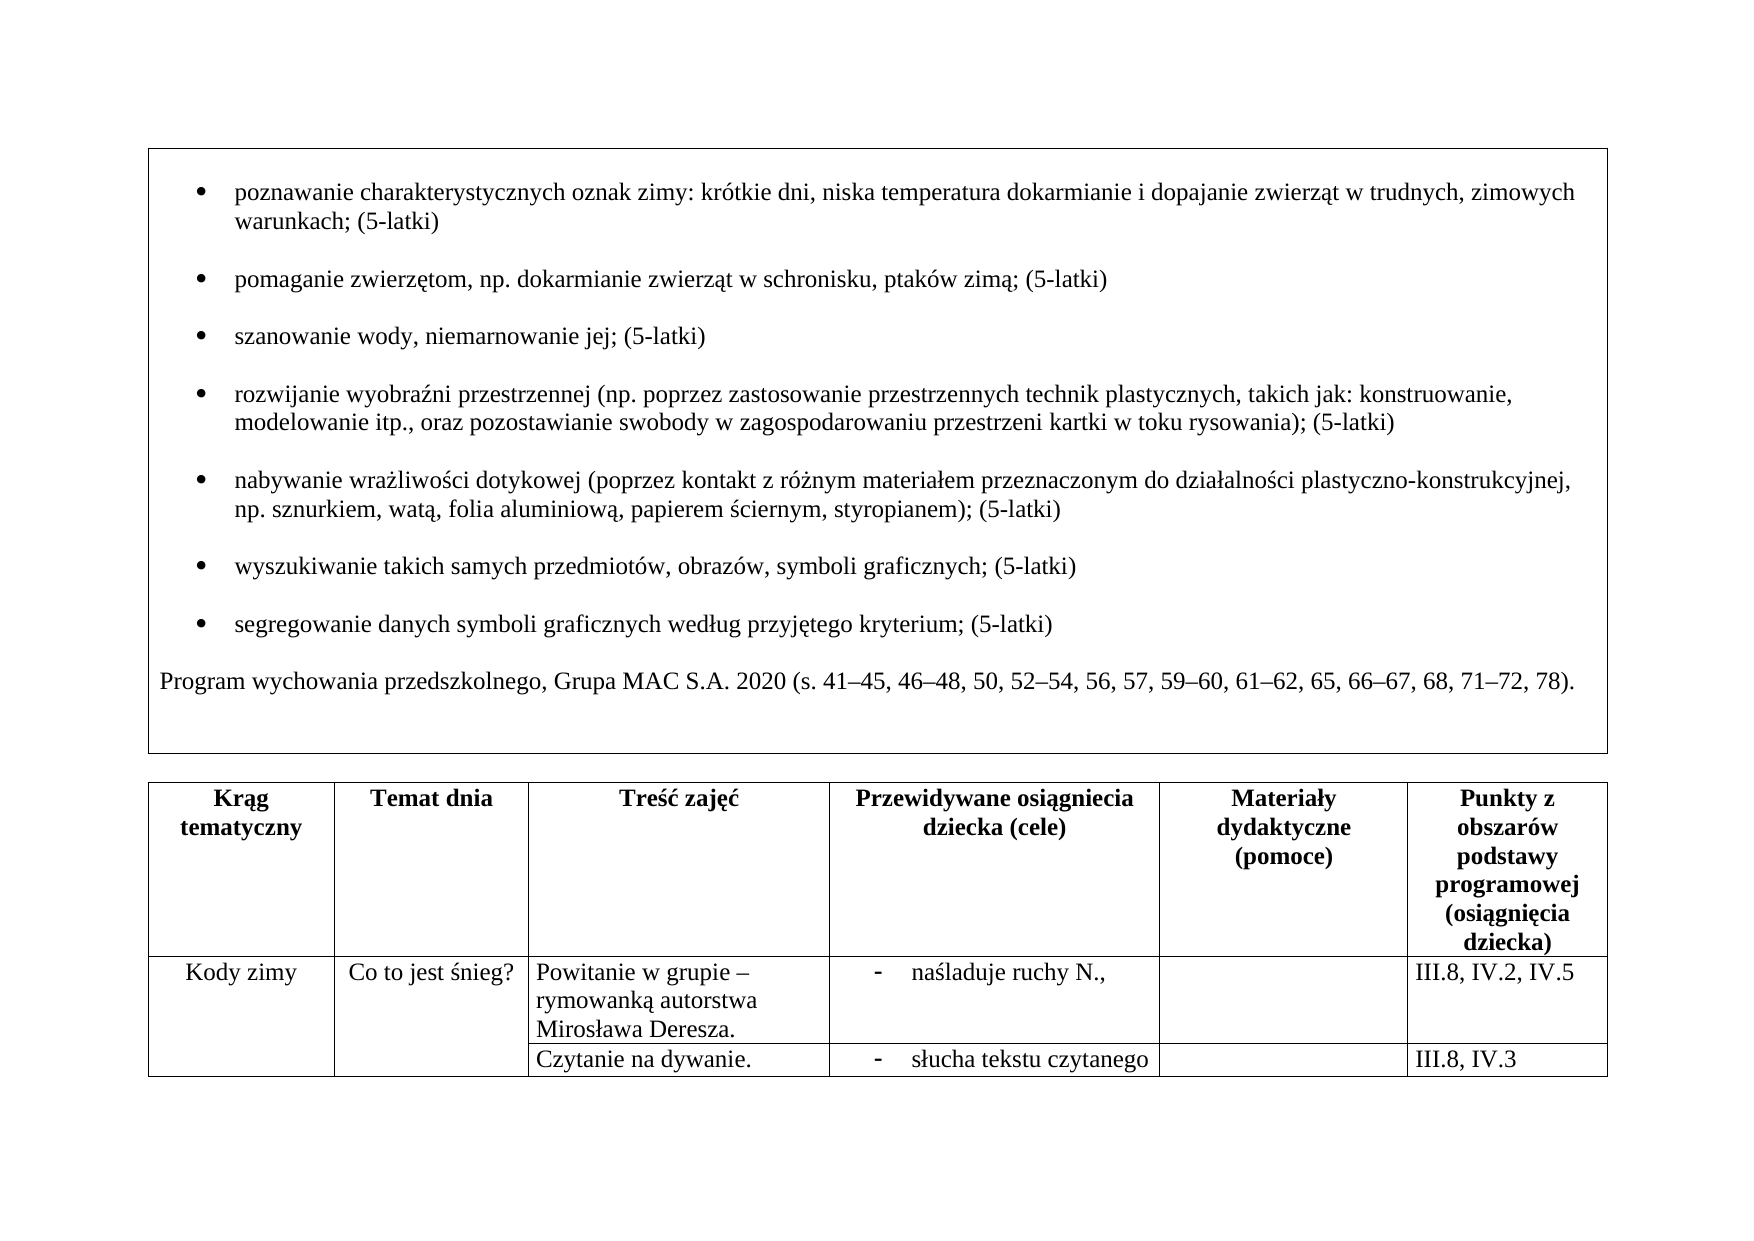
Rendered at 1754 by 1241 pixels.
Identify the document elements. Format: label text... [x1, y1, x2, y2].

table_header Temat dnia [335, 783, 528, 956]
table_header Punkty z obszarów podstawy programowej (osiągnięcia dziecka) [1408, 783, 1607, 956]
table_cell Kody zimy [149, 957, 334, 1076]
table_cell III.8, IV.3 [1408, 1044, 1607, 1076]
table_cell Treści programowe: Fizyczny obszar rozwoju dziecka Społeczna aktywność dziecka: korzystanie z własnych zmysłów: rozpoznawanie smaku, zapachu, słyszanych dźwięków, rozpoznawanie za pomocą wzroku, dotyk korzystanie z toalety, udział w porządkowaniu sali po skończonej zabawie, zawracanie uwagi na kulturę spożywania posiłków; (5-latki) samodzielne rozbieranie się i ubieranie oraz dbanie o swoją garderobę; (5-latki) porządkowanie po sobie miejsc zabaw, pracy i spożywania posiłków; (5-latki) dbanie o porządek na półkach indywidualnych; (5-latki) Językowa aktywność dziecka: rozwijanie sprawności całego ciała (w toku wykonywania czynności samoobsługowych, zabaw ruchowych); nabywanie koordynacji ruchowej nabywanie koordynacji wzrokowo-ruchowej, np. powtarzanie prostych ruchów innej osoby w czasie zabawy. nabywanie sprawności manualnej (poprzez wykonywanie czynności wymagających zaangażowania mięśni dłoni, np. lepienie prostych kształtów z plasteliny, zgniatanie i zaginanie papieru) rozwijanie sprawności całego ciała (w toku wykonywania czynności samoobsługowych, zabaw ruchowych i ćwiczeń gimnastycznych); (5-latki) wykonywanie czynności wymagających zaangażowania mięśni dłoni, np.: lepienie z plasteliny, zgniatanie i zaginanie papieru, wycinanie, wydzieranie; (5-latki) rozwijanie koordynacji wzrokowo-ruchowej, np.: powtarzanie ruchów innej osoby w czasie zabawy; (5-latki) wykonywanie czynności z dużym i małym napięciem mięśniowym w toku zabaw ruchowych i ćwiczeń plastycznych; (5-latki) odwzorowywanie elementów (przerysowywanie, rysowanie według wzoru, kalkowanie); (5-latki) Artystyczna aktywność dziecka: uczestniczenie w zabawach rytmicznych i ruchowych, reagowanie na zmiany tempa i dynamiki utworu o dużym zróżnicowaniu, rytmiczne poruszanie się przy muzyce, uczestniczenie w zabawach konstrukcyjnych, budowanie z naturalnych materiałów (piasek, śnieg), uczestniczenie w zabawach angażujących kilka zmysłów jednocześnie. uczestniczenie w zabawach rytmicznych, ruchowych, pląsach przy muzyce; (5-latki) obserwowanie różnych zjawisk fizycznych, np. rozpuszczania ciał stałych w cieczy, krystalizacji, topnienia, parowania, tonięcia i pływania ciał, rozszczepiania światła (tęcza), zjawisk akustycznych (echo), magnetycznych; (5-latki) uczestniczenie w zabawach konstrukcyjno-technicznych wykorzystujących doświadczenia zbierane podczas poznawania środowiska technicznego, np. składanie zabawek z oddzielnych części, budowanie różnych konstrukcji z klocków, przezywanie radości z pozytywnych efektów swoich działań; (5-latki) budowanie z naturalnych materiałów (piasek, śnieg); konstruowanie z tworzywa przyrodniczego, korka, drutu, papieru, wełny; (5-latki Ruchowa i zdrowotna aktywność dziecka: uczestniczenie w zabawach ruchowych: kształtujących postawę, orientacyjno-porządkowych, bieżnych, z elementami czworakowania, z elementami skoku, podskoku, z elementami toczenia, z elementami rzutu, chwytu, równoważnych, organizowanych metodą opowieści ruchowych, ze śpiewem, ubieranie się odpowiednio do warunków atmosferycznych występujących w danej porze roku, przebywanie na świeżym powietrzu – uczestniczenie w spacerach, zabawach, dbanie o higienę poprzez: codzienne mycie całego ciała, mycie zębów po posiłkach, samodzielne korzystanie z toalety, mycie rąk, zwłaszcza po pobycie w toalecie i zabawie na świeżym powietrzu, utrzymywanie czystości odzieży, obuwia, samodzielne ubieranie się i rozbieranie, dbanie o rzeczy osobiste, codzienne zmienianie bielizny, nieużywanie cudzych grzebieni, szczotek, ręczników, zachowywanie porządku w miejscu zabawy, wyrabianie nawyków zdrowotnych przy każdej nadarzającej się sytuacji (np. mycie rąk po skorzystaniu z toalety, składanie w jedno miejsce ubrań podczas przygotowań do leżakowania, korzystnie z chusteczek higienicznych w razie potrzeby), nazywanie części ciała; (5-latki) utrwalanie orientacji w schemacie własnego ciała i ciała drugiej osoby (np. w kontekście kształtowania prawidłowej postawy); (5-latki) uczestniczenie w zabawach ruchowych: kształtujących postawę, orientacyjno-porządkowych, bieżnych, z elementami skoku, podskoku, z elementami toczenia, z elementami rzutu, chwytu, równoważnych, organizowanych metodą opowieści ruchowych, ze śpiewem; (5-latki) uczestniczenie w zabawach organizowanych w terenie (w ogrodzie przedszkolnym, w parku, na boisku) w różnych porach roku (na śniegu, w wodzie); (5-latki) uczestniczenie w ćwiczeniach gimnastycznych; (5-latki) ubieranie się odpowiednio do warunków atmosferycznych występujących w danej porze roku (zapobieganie przegrzaniu i zmarznięciu); (latki) przebywanie na świeżym powietrzu; uczestniczenie w spacerach, zabawach i ćwiczeniach ruchowych; (5-latki) dbanie o higienę poprzez codzienne mycie całego ciała, mycie zębów po posiłkach, samodzielne korzystanie z toalety, mycie rak, zwłaszcza po pobycie w toalecie i po zabawie na świeżym powietrzu, utrzymywanie czystości odzieży, obuwia; zwracanie uwagi na estetyczny wygląd, samodzielne ubieranie się i rozbieranie, dbanie o rzeczy osobiste, codzienne zmienianie bielizny, nieużywanie cudzych grzebieni, szczotek, ręczników, zachowywanie porządku w miejscu zabawy, pracy, nauki; (5-latki) sygnalizowanie nauczycielowi złego samopoczucia; (5-latki) wyrabianie nawyków zdrowotnych, np. samodzielnego ubierania się, poprawnego korzystania z toalety, właściwego zachowania się przy stole, przestrzegania zasad bezpieczeństwa w toku zabaw ruchowych i innych; (5-latki) aktywne uczestniczenie w zabawach na świeżym powietrzu; (5-latki) przeplatanie aktywności ruchowej z odpoczynkiem; (5latki) wybieranie bezpiecznego miejsca do zabaw; (5-latki) bezpieczne korzystanie ze sprzętu sportowego, urządzeń znajdujących się na placu zabaw; (5-latki) informowanie nauczyciela o wszystkich sytuacjach budzących wątpliwości i obawy; (5-latki) naśladowanie ruchów wykonywanych przez nauczyciela, odtwarzanie ruchem całego ciała lub samych rąk sposobów poruszania się zwierząt itp.; (5-latki) Emocjonalny obszar rozwoju dziecka Społeczna aktywność dziecka: podejmowanie prób wspólnych zabaw, wyrażanie i nazywanie różnych emocji podczas zabaw; (5-latki) określanie sytuacji wywołujących różne emocje, np.: radość, złość, smutek, strach; (5-latki) radzenie sobie z emocjami poprzez udział w zabawach , rozmowach, słuchaniu wybranych utworów literackich; (5-latki) zapraszanie innych dzieci do wspólnej zabawy; (5-latki) szanowanie wytworów pracy innych oraz ich własności; (5-latki) dzielenie się wrażeniami, spostrzeżeniami z obserwacji danego zdarzenia, danej sytuacji; (5-latki) zwracanie się o pomoc w trudnych sytuacjach; (5-latki) dostrzeganie, że rośliny i zwierzęta mają swoje potrzeby; dbanie o nie (np. dokarmianie ptaków zimą); (5-latki) Społeczny obszar rozwoju dziecka Społeczna aktywność dziecka: podawanie swojego imienia i nazwiska, poznawanie imion i nazwisk dzieci z grupy, przestrzeganie ustalonych umów i zasad regulujących współżycie w grupie, podejmowanie prób wspólnych zabaw, uczestniczenie we wspólnych zabawach, odpowiadanie na pytania, prezentowanie swoich wyrobów, dokonanie samooceny ich wykonania; (5-latki) uczestniczenie w sytuacjach stwarzających możliwość wyboru, przewidywanie skutków zachowań, zwracanie uwagi na konsekwencje wynikające z danego wyboru; (5-latki) przestrzeganie wspólnie ustalonych umów i zasad regulujących współżycie w grupie; (5-latki) dostrzeganie potrzeb innych, szanowanie ich; (5-latki) cieszenie się z sukcesów drugiej osoby; (5-latki) pomaganie kolegom w sytuacjach wywołujących smutek; (5-latki) szanowanie wytworów pracy innych oraz ich własności; (5-latki) współdziałanie podczas zabaw, gier, tańców integracyjnych; (5-latki) unikanie zachować agresywnych, powstrzymywanie ich, dążenie do kompromisu; (5-latki) uczestniczenie we wspólnych zabawach, np.: ruchowych, prowadzonych metodą Rudolfa Labana, Weroniki Sherborne, wspólne wykonywanie prac plastycznych; (5-latki) dzielenie się wrażeniami, spostrzeżeniami z obserwacji danego zdarzenia, danej sytuacji; (5-latki) odpowiadanie na zadane pytania, formułowanie własnych pytań; (5-latki) Poznawczy obszar rozwoju dziecka Społeczna aktywność dziecka: określanie tego, co dziecko lubi robić. określanie tego, co dziecko robi dobrze: (5-latki) podejmowanie prób posługiwania się przyborami i narzędziami zgodnie z ich przeznaczeniem; (5-latki) opowiadanie o sobie w grupie rówieśniczej; (5-latki) oglądanie zdjęć, ilustracji, słuchanie wierszy, opowiadań – odwoływanie się do własnych obserwacji w celu zwróceni uwagi na piękno naszego kraju; (5-latki) poznawanie modelu kuli ziemskiej – globusa; (5-latki) Językowa aktywność dziecka: maszerowanie w rytmie muzyki lub w rytmie wystukiwanym na bębenku, wyrażanie swoich myśli, potrzeb, przeżyć w rozmowach z rówieśnikami w codziennych sytuacjach; wypowiadanie się na temat obrazka, ilustracji, wysłuchanego tekstu, powtarzanie krótkich rymowanek, wypowiadanie się prostymi zdaniami, słuchanie wierszy, opowiadań, odpowiadanie na pytania dotyczące utworu literackiego. recytowanie, indywidualnie i zespołowo, krótkich wierszy, uczestniczenie w zabawach polegających na odtwarzaniu dźwięków, np. w zabawie w echo melodyczne, wokalne; (5-latki) aktywne słuchanie rozmówcy; (5-latki) wyklaskiwanie rytmicznych fragmentów piosenek; (5-latki) wyrażanie swoich myśli, potrzeb, przeżyć w rozmowach z rówieśnikami w codziennych sytuacjach; (5-latki) swobodne rozmowy na tematy bliskie dzieciom w kontaktach grupowych; (5-latki) przekazywanie swoich odczuć, intencji w sposób werbalny i niewerbalny; (5-latki) stosowanie w wypowiedziach właściwych form fleksyjnych wszystkich odmiennych części mowy: czasownika, rzeczownika, zaimka, przymiotnika, liczebnika; (5-latki) wypowiadanie się złożonymi zdaniami, stosowanie kilkuzdaniowej wypowiedzi; (5-latki) odpowiadanie na pytania, poprawne formułowanie pytań; (5-latki) poznawanie nazwisk wybranych autorów książek dla dzieci, np.: D. Wawiłow, D. Gellner, W. Chotomska, J. Tuwim, J. Brzechwa; (5-latki) słuchanie wierszy, opowiadań, baśni polskich i zagranicznych autorów; (5-latki) obserwowanie otoczenia, wymienianie jego elementów, porównywanie ich z tym, co się znajduje dalej; (5-latki) wymawianie samogłosek, a potem wymawianie za nauczycielem spółgłosek; (5-latki) słuchanie zdań, wyodrębnianie w nich słów; liczenie słów w zdaniach; układanie zdań z określonej liczby słów; określanie kolejnych słów w zdaniu; (5-latki) układanie rymów do podanych słów; (5-latki) wyodrębnianie w słowach sylab, określanie ich kolejności; dzielenie słów na sylaby; liczenie sylab w słowach; tworzenie słów rozpoczynających się, kończących się dana sylabą; (5-latki) umiejętne odczytywanie często stosowanych oznaczeń i symboli; (5-latki) zwracanie uwagi na fakt, że czytanie obok mówienia i pisania jest jedną z form komunikowania się ludzi; (5-latki) rozpoznawanie liter drukowanych – małych i wielkich (5-latki) całościowe rozpoznawanie napisów umieszczonych w sali zajęć – nazw znajdujących się tam zabawek, kącików zainteresowań, roślin (sukcesywne ich wymienianie); (5-latki) wykonywanie ćwiczeń rozwijających orientacje przestrzenną (przygotowanie do czytania od lewej strony do prawej); (5-latki) rozumienie wybranych znaków umownych; (5-latki) Artystyczna aktywność dziecka: słuchanie piosenek w wykonaniu nauczyciela, nauka prostych piosenek fragmentami metodą ze słuchu, śpiewanie piosenek razem z osobą dorosłą, uczestniczenie w zabawach rytmicznych, ruchowych, rytmiczne poruszanie się przy muzyce, tworzenie galerii prac plastycznych dzieci, słuchanie fragmentów książek i tekstów z czasopism, uczestniczenie w zabawach naśladowczych, uczestniczenie w zabawach konstrukcyjnych. budowanie z naturalnych materiałów (piasek, śnieg), wspólne planowanie i przygotowywanie uroczystości na terenie przedszkola i poza nim; (5-latki) słuchanie piosenek w wykonaniu nauczyciela oraz nagrań; (5-latki) nauka piosenek fragmentami, metodą ze słuchu; (5-latki) śpiewanie piosenek – zbiorowe i indywidualne; (5-latki) wykorzystanie naturalnych efektów perkusyjnych (klaskania, tupania, stukania…) do akompaniamentu podczas słuchania lub śpiewania piosenek; (5-latki) poznawanie wyglądu instrumentów perkusyjnych: kołatki, grzechotki, bębenka, trójkąta, talerzy, drewienek i sposobu gry na nich; (5-latki) wykonywanie akompaniamentu do piosenek na instrumentach perkusyjnych oraz innych przedmiotach – indywidualnie lub grupowo (tworzenie orkiestry); (5-latki) wykonywanie prostych, jedno-, dwutaktowych tematów rytmicznych na instrumentach perkusyjnych; (5-latki) uczestniczenie w zabawach rytmicznych, ruchowych, pląsach przy muzyce; (5-latki) reagowanie na zmiany tempa i dynamiki utworu; (5-latki) estetyczne, rytmiczne poruszanie się przy muzyce; (5-latki) improwizowanie piosenki ruchem; (5-latki) dostrzeganie zmian w wysokości dźwięków; (5-latki) tworzenie galerii prac plastycznych dzieci, związanych, np. z porami roku; (5-latki) tworzenie różnych przestrzennych kompozycji z wykorzystaniem palców, dłoni, całego ciała; (5-latki) rysowanie, malowanie farbami plakatowymi, akwarelami z użyciem palców lub pędzli, na różnym podłożu; wycinanie, wydzieranie z różnych materiałów, obrysowywanie szablonów, lepienie z gliny, plasteliny, masy solnej i papierowej, modeliny, naklejanie, ugniatanie itd.; (5-latki) odczuwanie radości z tworzenia, działania plastycznego; (5-latki) słuchanie, czytanych przez nauczyciela lub lektora, fragmentów literatury z odpowiednią intonacją i odpowiednim natężeniem głosu; zwracanie uwagi na piękno języka polskiego (5-latki) wyrażanie swoich przeżyć wewnętrznych, uczuć poprzez różne formy ekspresji: słowną, ruchową, plastyczną, muzyczną; (5-latki) Aktywność poznawcza wykorzystywanie w zabawach różnych zabawek, przedmiotów, uczestniczenie w zabawach organizowanych przez nauczyciela, dających dziecku satysfakcję i radość, powtarzanie z pamięci wierszy, rymowanek, piosenek w połączeniu z ruchem, nauka na pamięć krótkich wierszy i piosenek treściowo bliskich dzieciom oraz sytuacjom, z jakimi się spotykają, dotykanie swojego ciała, zabawy z wykorzystaniem palców, dłoni, głowy, ramion itd.; oglądanie siebie w lustrze, liczenie z wymienianiem kolejnych liczebników głównych; zwrócenie uwagi na rolę ostatniego liczebnika, liczenie palców, przedmiotów itp., obserwowanie środowiska przyrodniczego; zwracanie uwagi na dominującą kolorystykę, zmiany, jakie zachodzą w przyrodzie, obserwowanie zmian zachodzących w przyrodzie zimą; zwracanie uwagi na koloryt i piękno przyrody w zimowej szacie, poznawanie zjawisk atmosferycznych charakterystycznych dla zimy, nazywanie ich, np.: opady śniegu. uczestniczenie w zabawach rozwijających: aktywność badawczą, umiejętność rozwiązywania problemów, myślenie, wyobrażenia, umiejętność klasyfikowania, uogólniania, rozumowania przyczynowo-skutkowego, poznawania samego siebie; (5-latki) uczestniczenie w zabawach organizowanych przez nauczyciela, dających dziecku satysfakcje i radość; (5-latki) wykorzystywanie w zabawach (także w sposób niekonwencjonalny) różnych zabawek, przedmiotów, znaków i symboli; (5-latki) rozpoznawanie przedmiotów, roślin, zwierząt za pomocą zmysłów: dotyku, smaku, węchu, wzroku, słuchu; (5-latki) dbanie o higienę zmysłów, np. unikanie hałasu, krzyku; (5-latki) mówienie z pamięci wierszy, rymowanek, piosenek w połączeniu z ruchem, obrazem, dźwiękiem; (5-latki) nauka na pamięć wierszy i piosenek treściowo bliskich dzieciom oraz sytuacjom, z jakimi się spotykają; (5-latki) uczestniczenie w zabawach, ćwiczeniach, pracach plastycznych, rozmowach, słuchaniu wierszy, opowiadań sprzyjających koncentracji uwagi; (5-latki) uczestniczenie w różnego rodzaju zabawach twórczych (tematycznych, konstrukcyjnych, ruchowych, z elementem pantomimy itd.): (5-latki) rozwijanie myślenia logicznego poprzez: rozwiązywanie zagadek, rebusów; (5-latki) słuchanie rymowanek, wierszy, opisujących nierealne miejsca, postacie, zdarzenia; (5-latki) nazywanie i wskazywanie części ciała występujących podwójnie, parami – oczu, uszu, nóg; (5-latki) poruszanie się pod dyktando nauczyciela; (5-latki) wykonywanie ćwiczeń w parach; (5-latki) zwracanie uwagi na kalendarze, ich rolę w określaniu dni tygodnia, miesięcy; (5-latki) budowanie danego szeregu według wzrastającej lub malejącej liczby elementów, wielkości, natężenia barwy; (5-latki) łączenie przedmiotów w grupy na podstawie cechy percepcyjnej, np. barwy, wielkości, kształtu, a następnie cech funkcjonalnych; (5-latki) rozróżnianie błędnego liczenia od poprawnego; (5-latki) wyjaśnianie roli wody w życiu ludzi i zwierząt; (5-latki) poznawanie kalendarza pogody; (5-latki) poznawanie zjawisk atmosferycznych charakterystycznych dla zimy, nazywanie ich, np.: opady śniegu, szron, szadź, zawieje śnieżne; (5-latki) poznawanie wybranych właściwości fizycznych śniegu i lodu, zwracanie uwagi na zanieczyszczenia, które zatrzymują w sobie; (5-latki) poznawanie charakterystycznych oznak zimy: krótkie dni, niska temperatura dokarmianie i dopajanie zwierząt w trudnych, zimowych warunkach; (5-latki) pomaganie zwierzętom, np. dokarmianie zwierząt w schronisku, ptaków zimą; (5-latki) szanowanie wody, niemarnowanie jej; (5-latki) rozwijanie wyobraźni przestrzennej (np. poprzez zastosowanie przestrzennych technik plastycznych, takich jak: konstruowanie, modelowanie itp., oraz pozostawianie swobody w zagospodarowaniu przestrzeni kartki w toku rysowania); (5-latki) nabywanie wrażliwości dotykowej (poprzez kontakt z różnym materiałem przeznaczonym do działalności plastyczno-konstrukcyjnej, np. sznurkiem, watą, folia aluminiową, papierem ściernym, styropianem); (5-latki) wyszukiwanie takich samych przedmiotów, obrazów, symboli graficznych; (5-latki) segregowanie danych symboli graficznych według przyjętego kryterium; (5-latki) Program wychowania przedszkolnego, Grupa MAC S.A. 2020 (s. 41–45, 46–48, 50, 52–54, 56, 57, 59–60, 61–62, 65, 66–67, 68, 71–72, 78). [149, 149, 1607, 752]
table_header Treść zajęć [529, 783, 829, 956]
table_header Przewidywane osiągniecia dziecka (cele) [830, 783, 1159, 956]
table_header Krąg tematyczny [149, 783, 334, 956]
table_cell Powitanie w grupie – rymowanką autorstwa Mirosława Deresza. [529, 957, 829, 1043]
table_cell naśladuje ruchy N., [830, 957, 1159, 1043]
table_header Materiały dydaktyczne (pomoce) [1160, 783, 1407, 956]
table_cell [1160, 957, 1407, 1043]
table_cell słucha tekstu czytanego [830, 1044, 1159, 1076]
table_cell Co to jest śnieg? [335, 957, 528, 1076]
table_cell Czytanie na dywanie. [529, 1044, 829, 1076]
table_cell [1160, 1044, 1407, 1076]
table_cell III.8, IV.2, IV.5 [1408, 957, 1607, 1043]
